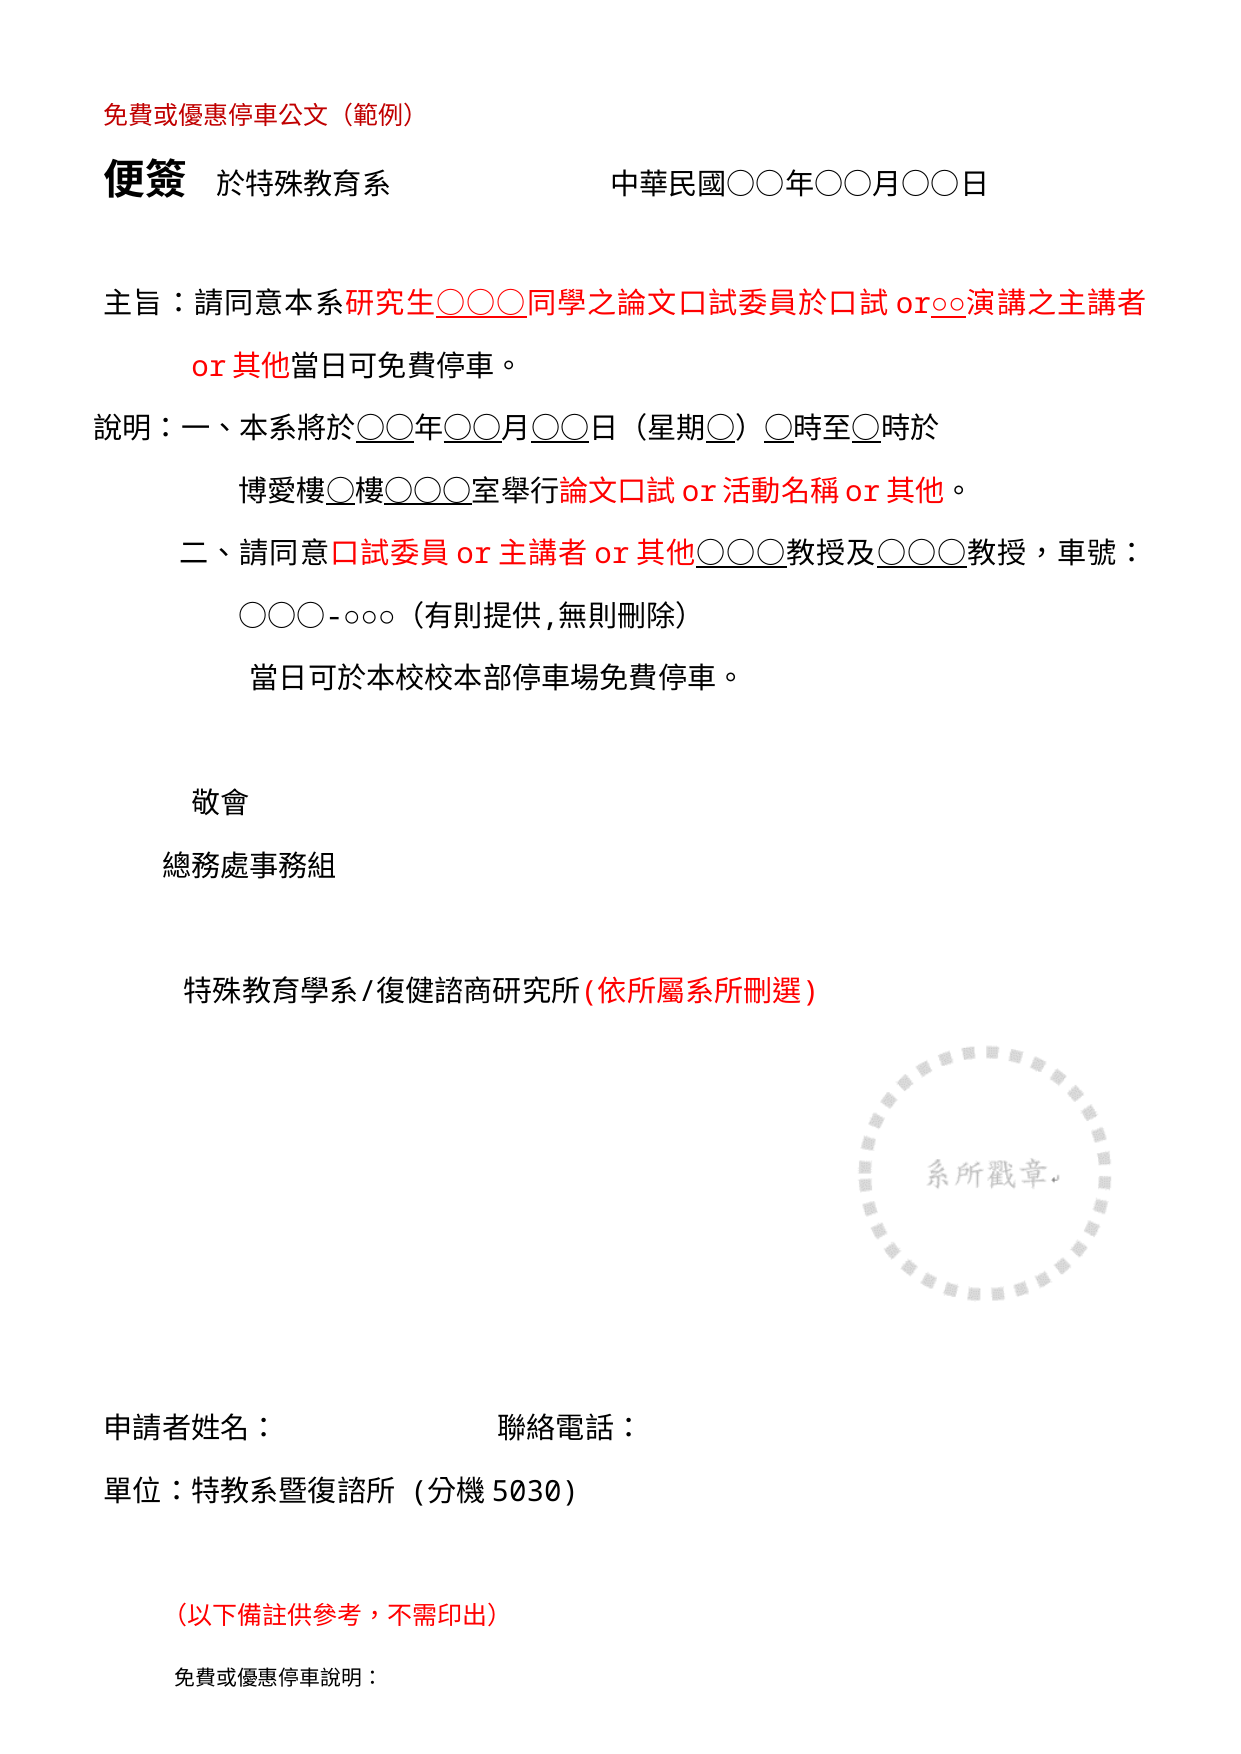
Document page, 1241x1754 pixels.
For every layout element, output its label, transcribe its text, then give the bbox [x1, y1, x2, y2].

text 特殊教育學系/復健諮商研究所(依所屬系所刪選) [103, 947, 1122, 1009]
text 當日可於本校校本部停車場免費停車。 [179, 634, 1147, 697]
text 免費或優惠停車公文（範例） [103, 72, 1147, 134]
text 主旨：請同意本系研究生○○○同學之論文口試委員於口試or○○演講之主講者or其他當日可免費停車。 [103, 259, 1147, 384]
text 申請者姓名： 聯絡電話： [103, 1384, 1122, 1447]
text （以下備註供參考，不需印出） [103, 1572, 1122, 1634]
text 便簽 於特殊教育系 中華民國○○年○○月○○日 [103, 134, 1147, 197]
text 敬會 [103, 759, 1122, 822]
text 二、請同意口試委員or主講者or其他○○○教授及○○○教授，車號：○○○-○○○（有則提供,無則刪除） [179, 509, 1147, 634]
text 博愛樓○樓○○○室舉行論文口試or活動名稱or其他。 [238, 447, 1147, 509]
text 說明：一、本系將於○○年○○月○○日（星期○）○時至○時於 [93, 384, 1147, 447]
text 總務處事務組 [103, 822, 1122, 884]
text 免費或優惠停車說明： [103, 1634, 1122, 1697]
text 單位：特教系暨復諮所 (分機5030) [103, 1447, 1122, 1509]
